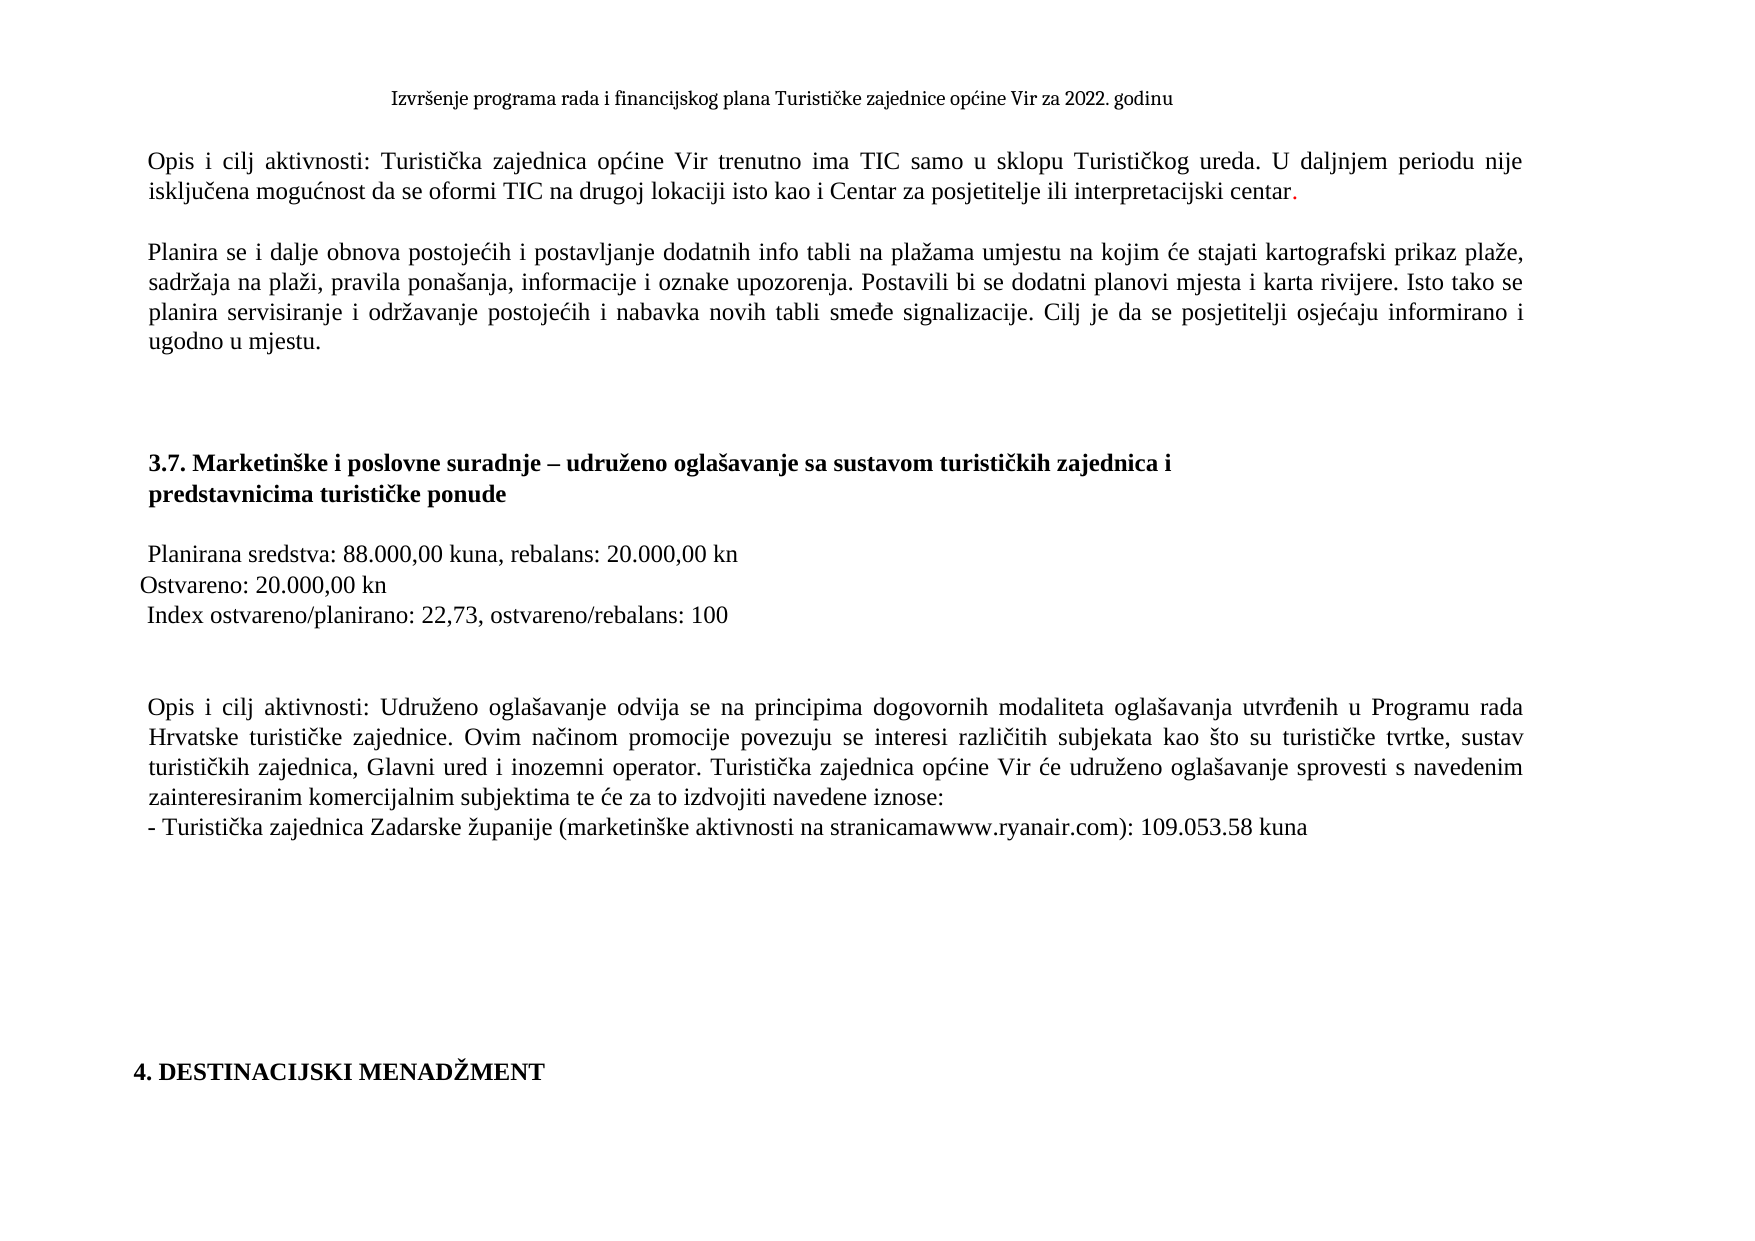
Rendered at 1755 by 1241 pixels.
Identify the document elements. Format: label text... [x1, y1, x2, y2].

subtitle 4. DESTINACIJSKI MENADŽMENT [133, 1057, 1525, 1085]
subtitle Planira se i dalje obnova postojećih i postavljanje dodatnih info tabli na plažama umjestu na kojim će stajati kartografski prikaz plaže, sadržaja na plaži, pravila ponašanja, informacije i oznake upozorenja. Postavili bi se dodatni planovi mjesta i karta rivijere. Isto tako se planira servisiranje i održavanje postojećih i nabavka novih tabli smeđe signalizacije. Cilj je da se posjetitelji osjećaju informirano i ugodno u mjestu. [147, 237, 1525, 355]
subtitle - Turistička zajednica Zadarske županije (marketinške aktivnosti na stranicamawww.ryanair.com): 109.053.58 kuna [147, 812, 1525, 841]
subtitle Opis i cilj aktivnosti: Turistička zajednica općine Vir trenutno ima TIC samo u sklopu Turističkog ureda. U daljnjem periodu nije isključena mogućnost da se oformi TIC na drugoj lokaciji isto kao i Centar za posjetitelje ili interpretacijski centar. [147, 146, 1525, 205]
subtitle Ostvareno: 20.000,00 kn [133, 570, 1525, 599]
text Index ostvareno/planirano: 22,73, ostvareno/rebalans: 100 [147, 600, 1510, 629]
subtitle Opis i cilj aktivnosti: Udruženo oglašavanje odvija se na principima dogovornih modaliteta oglašavanja utvrđenih u Programu rada Hrvatske turističke zajednice. Ovim načinom promocije povezuju se interesi različitih subjekata kao što su turističke tvrtke, sustav turističkih zajednica, Glavni ured i inozemni operator. Turistička zajednica općine Vir će udruženo oglašavanje sprovesti s navedenim zainteresiranim komercijalnim subjektima te će za to izdvojiti navedene iznose: [147, 692, 1525, 811]
subtitle Planirana sredstva: 88.000,00 kuna, rebalans: 20.000,00 kn [147, 539, 1525, 568]
subtitle predstavnicima turističke ponude [147, 479, 1525, 507]
subtitle 3.7. Marketinške i poslovne suradnje – udruženo oglašavanje sa sustavom turističkih zajednica i [147, 448, 1525, 477]
